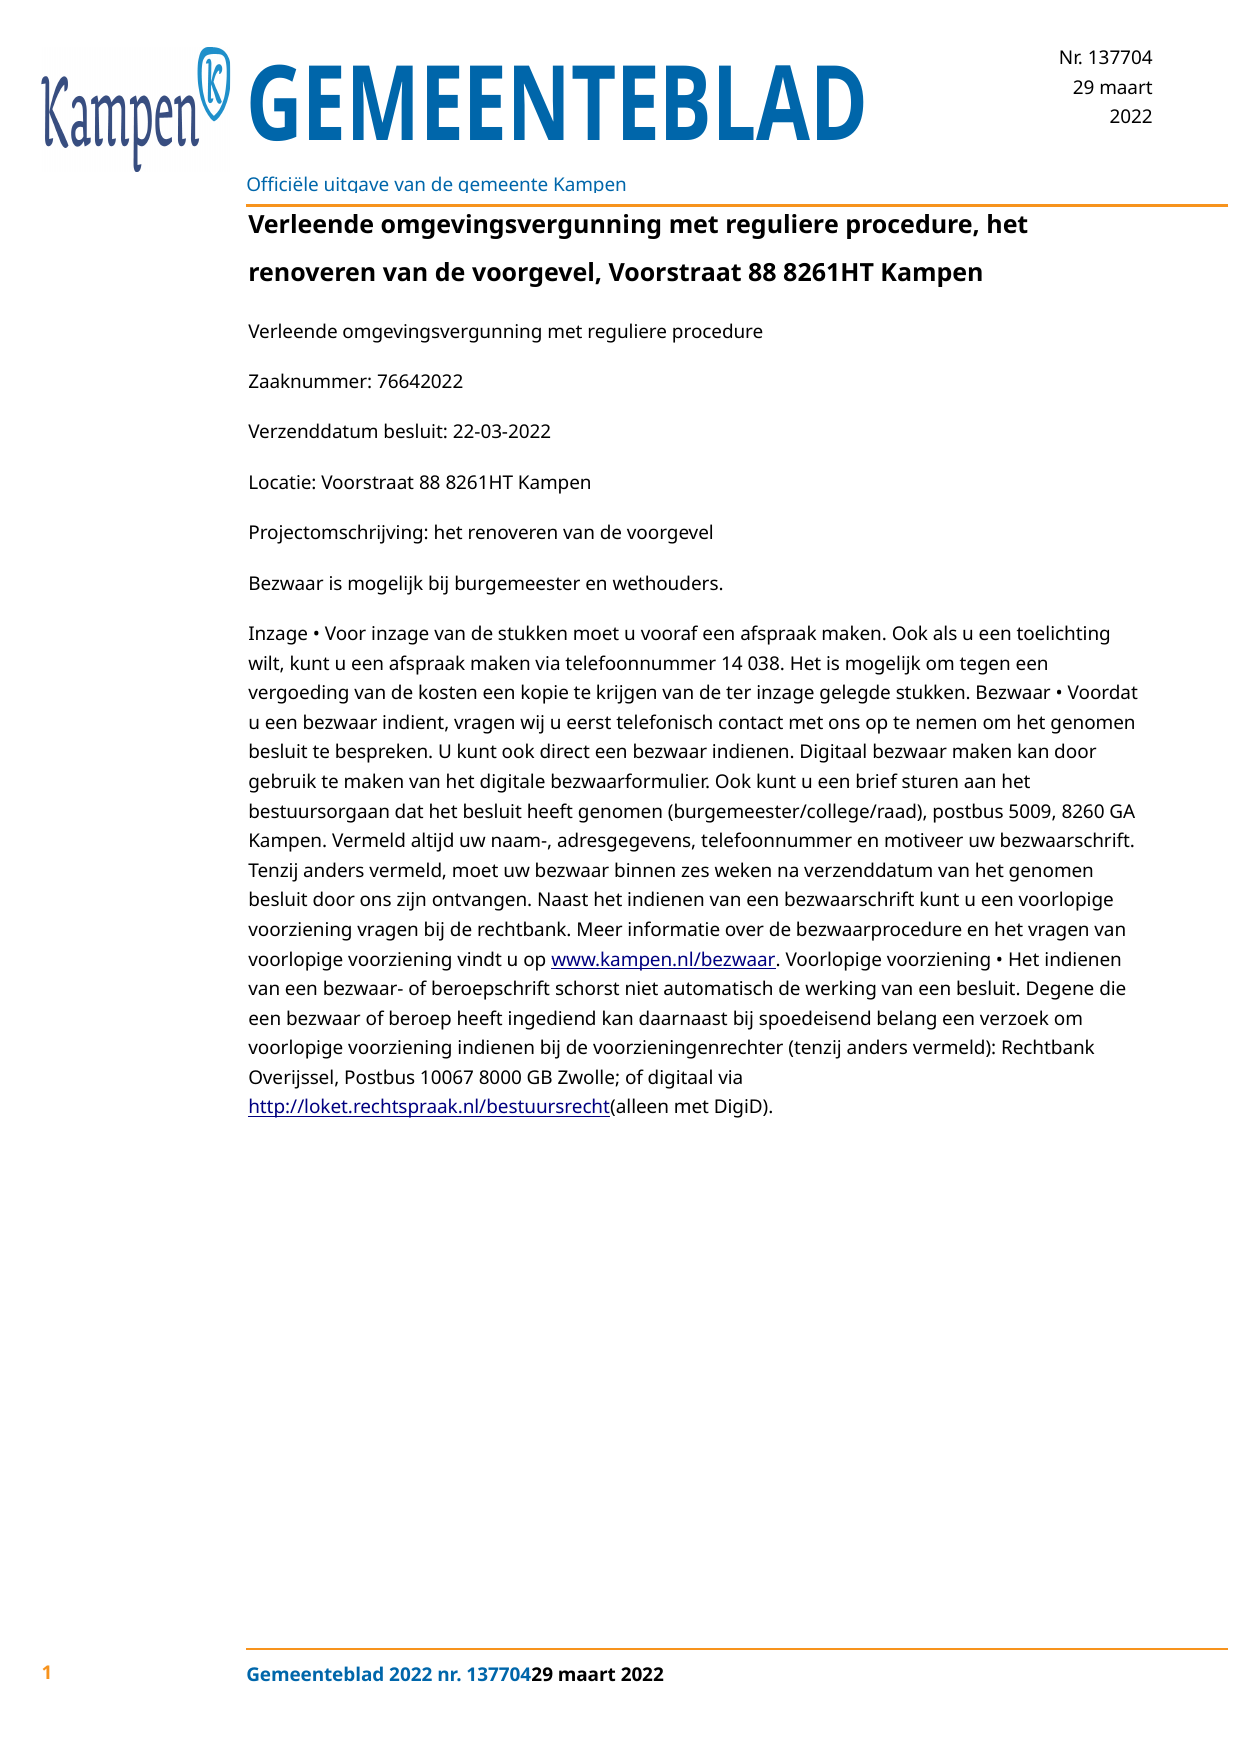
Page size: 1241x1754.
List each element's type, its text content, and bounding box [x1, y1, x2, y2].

text Locatie: Voorstraat 88 8261HT Kampen [248, 469, 1152, 495]
text Inzage • Voor inzage van de stukken moet u vooraf een afspraak maken. Ook als u een toelichting wilt, kunt u een afspraak maken via telefoonnummer 14 038. Het is mogelijk om tegen een vergoeding van de kosten een kopie te krijgen van de ter inzage gelegde stukken. Bezwaar • Voordat u een bezwaar indient, vragen wij u eerst telefonisch contact met ons op te nemen om het genomen besluit te bespreken. U kunt ook direct een bezwaar indienen. Digitaal bezwaar maken kan door gebruik te maken van het digitale bezwaarformulier. Ook kunt u een brief sturen aan het bestuursorgaan dat het besluit heeft genomen (burgemeester/college/raad), postbus 5009, 8260 GA Kampen. Vermeld altijd uw naam-, adresgegevens, telefoonnummer en motiveer uw bezwaarschrift. Tenzij anders vermeld, moet uw bezwaar binnen zes weken na verzenddatum van het genomen besluit door ons zijn ontvangen. Naast het indienen van een bezwaarschrift kunt u een voorlopige voorziening vragen bij de rechtbank. Meer informatie over de bezwaarprocedure en het vragen van voorlopige voorziening vindt u op www.kampen.nl/bezwaar. Voorlopige voorziening • Het indienen van een bezwaar- of beroepschrift schorst niet automatisch de werking van een besluit. Degene die een bezwaar of beroep heeft ingediend kan daarnaast bij spoedeisend belang een verzoek om voorlopige voorziening indienen bij de voorzieningenrechter (tenzij anders vermeld): Rechtbank Overijssel, Postbus 10067 8000 GB Zwolle; of digitaal via http://loket.rechtspraak.nl/bestuursrecht(alleen met DigiD). [248, 620, 1152, 1119]
text Bezwaar is mogelijk bij burgemeester en wethouders. [248, 570, 1152, 596]
picture [41, 47, 231, 172]
text Zaaknummer: 76642022 [248, 368, 1152, 394]
text Verzenddatum besluit: 22-03-2022 [248, 419, 1152, 444]
text Projectomschrijving: het renoveren van de voorgevel [248, 519, 1152, 545]
text Verleende omgevingsvergunning met reguliere procedure, het renoveren van de voorgevel, Voorstraat 88 8261HT Kampen [248, 207, 1152, 288]
text Verleende omgevingsvergunning met reguliere procedure [248, 318, 1152, 344]
